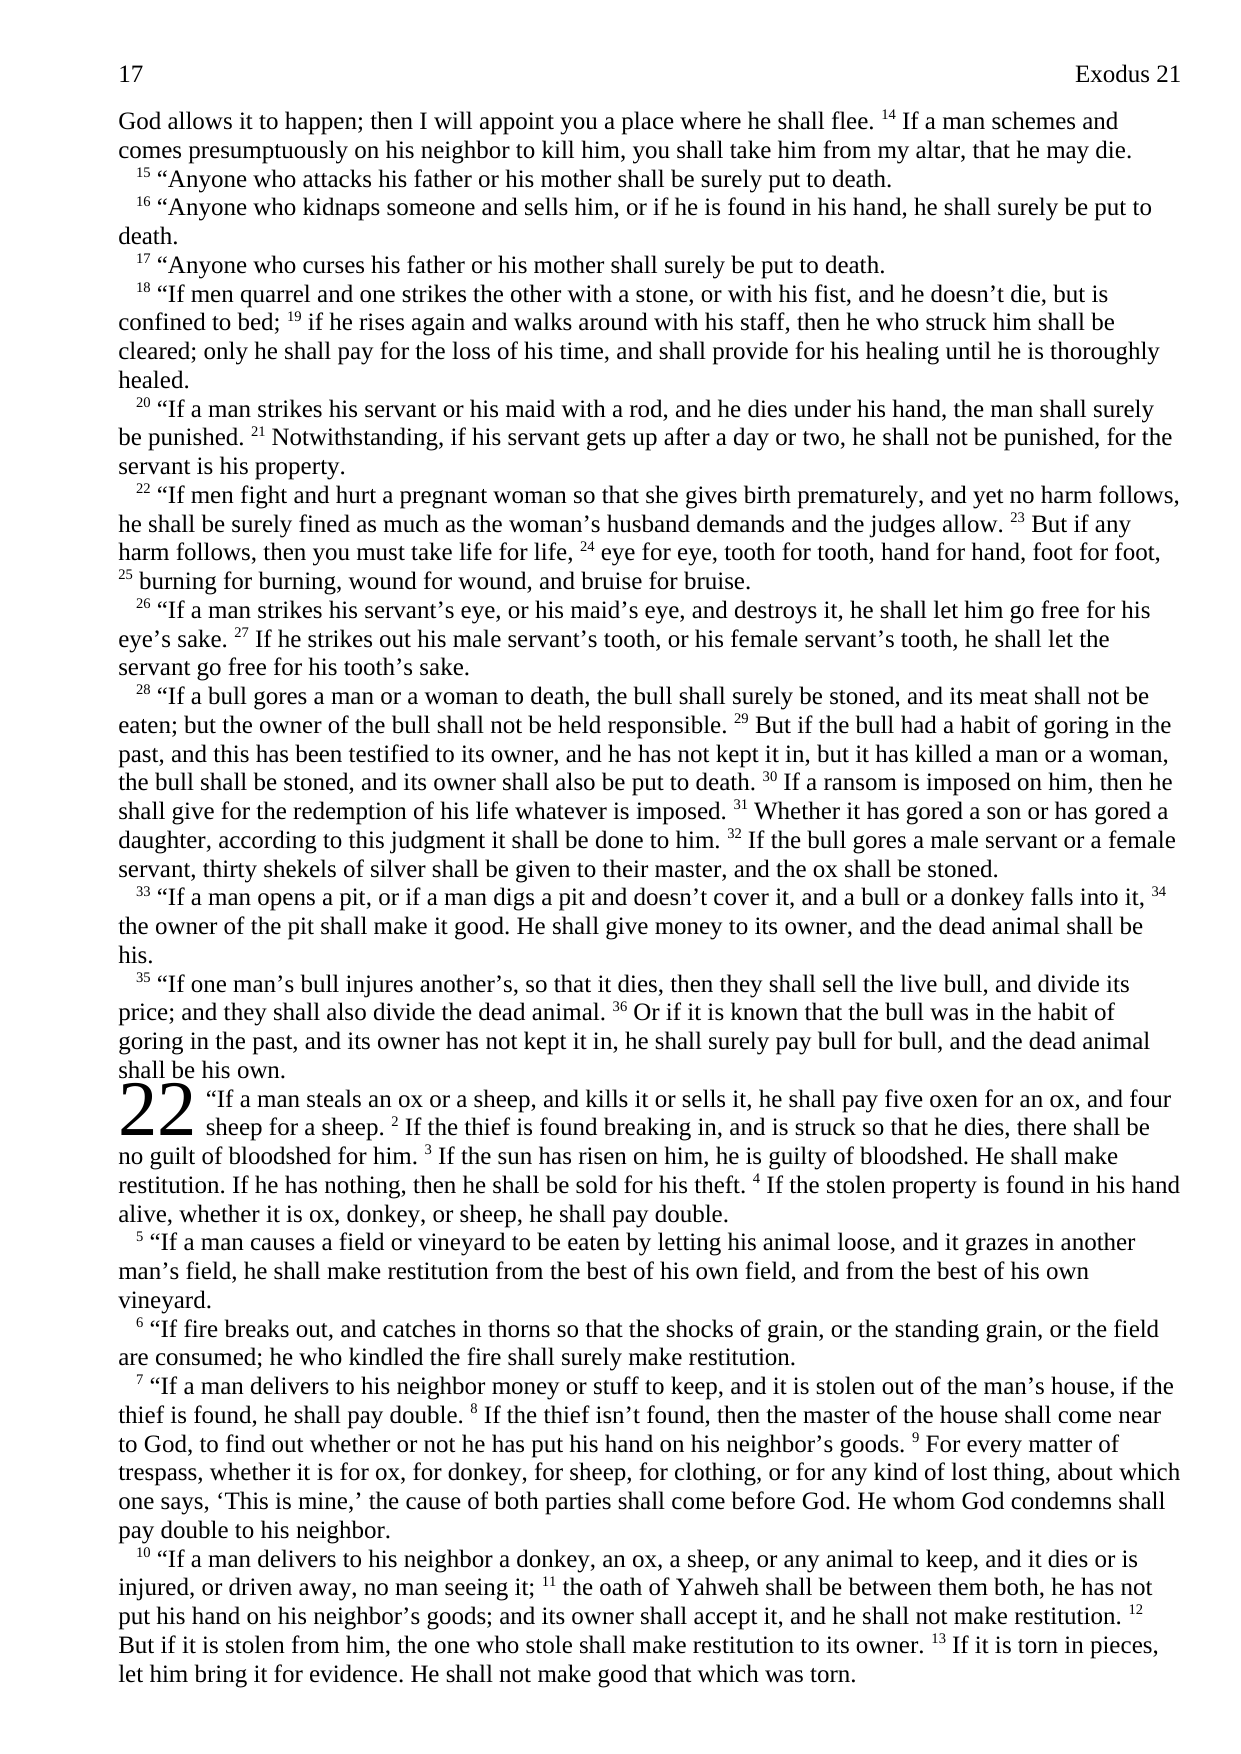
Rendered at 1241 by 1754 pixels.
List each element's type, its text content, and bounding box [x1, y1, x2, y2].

text 22“If a man steals an ox or a sheep, and kills it or sells it, he shall pay five oxen for an ox, and four sheep for a sheep. 2 If the thief is found breaking in, and is struck so that he dies, there shall be no guilt of bloodshed for him. 3 If the sun has risen on him, he is guilty of bloodshed. He shall make restitution. If he has nothing, then he shall be sold for his theft. 4 If the stolen property is found in his hand alive, whether it is ox, donkey, or sheep, he shall pay double. [118, 1084, 1181, 1227]
text 28 “If a bull gores a man or a woman to death, the bull shall surely be stoned, and its meat shall not be eaten; but the owner of the bull shall not be held responsible. 29 But if the bull had a habit of goring in the past, and this has been testified to its owner, and he has not kept it in, but it has killed a man or a woman, the bull shall be stoned, and its owner shall also be put to death. 30 If a ransom is imposed on him, then he shall give for the redemption of his life whatever is imposed. 31 Whether it has gored a son or has gored a daughter, according to this judgment it shall be done to him. 32 If the bull gores a male servant or a female servant, thirty shekels of silver shall be given to their master, and the ox shall be stoned. [118, 681, 1181, 882]
text God allows it to happen; then I will appoint you a place where he shall flee. 14 If a man schemes and comes presumptuously on his neighbor to kill him, you shall take him from my altar, that he may die. [118, 106, 1181, 164]
text 20 “If a man strikes his servant or his maid with a rod, and he dies under his hand, the man shall surely be punished. 21 Notwithstanding, if his servant gets up after a day or two, he shall not be punished, for the servant is his property. [118, 394, 1181, 480]
text 18 “If men quarrel and one strikes the other with a stone, or with his fist, and he doesn’t die, but is confined to bed; 19 if he rises again and walks around with his staff, then he who struck him shall be cleared; only he shall pay for the loss of his time, and shall provide for his healing until he is thoroughly healed. [118, 279, 1181, 394]
text 35 “If one man’s bull injures another’s, so that it dies, then they shall sell the live bull, and divide its price; and they shall also divide the dead animal. 36 Or if it is known that the bull was in the habit of goring in the past, and its owner has not kept it in, he shall surely pay bull for bull, and the dead animal shall be his own. [118, 969, 1181, 1084]
text 22 “If men fight and hurt a pregnant woman so that she gives birth prematurely, and yet no harm follows, he shall be surely fined as much as the woman’s husband demands and the judges allow. 23 But if any harm follows, then you must take life for life, 24 eye for eye, tooth for tooth, hand for hand, foot for foot, 25 burning for burning, wound for wound, and bruise for bruise. [118, 480, 1181, 595]
text 15 “Anyone who attacks his father or his mother shall be surely put to death. [118, 164, 1181, 192]
text 10 “If a man delivers to his neighbor a donkey, an ox, a sheep, or any animal to keep, and it dies or is injured, or driven away, no man seeing it; 11 the oath of Yahweh shall be between them both, he has not put his hand on his neighbor’s goods; and its owner shall accept it, and he shall not make restitution. 12 But if it is stolen from him, the one who stole shall make restitution to its owner. 13 If it is torn in pieces, let him bring it for evidence. He shall not make good that which was torn. [118, 1544, 1181, 1687]
text 16 “Anyone who kidnaps someone and sells him, or if he is found in his hand, he shall surely be put to death. [118, 192, 1181, 250]
text 6 “If fire breaks out, and catches in thorns so that the shocks of grain, or the standing grain, or the field are consumed; he who kindled the fire shall surely make restitution. [118, 1314, 1181, 1371]
text 33 “If a man opens a pit, or if a man digs a pit and doesn’t cover it, and a bull or a donkey falls into it, 34 the owner of the pit shall make it good. He shall give money to its owner, and the dead animal shall be his. [118, 882, 1181, 969]
text 26 “If a man strikes his servant’s eye, or his maid’s eye, and destroys it, he shall let him go free for his eye’s sake. 27 If he strikes out his male servant’s tooth, or his female servant’s tooth, he shall let the servant go free for his tooth’s sake. [118, 595, 1181, 681]
text 7 “If a man delivers to his neighbor money or stuff to keep, and it is stolen out of the man’s house, if the thief is found, he shall pay double. 8 If the thief isn’t found, then the master of the house shall come near to God, to find out whether or not he has put his hand on his neighbor’s goods. 9 For every matter of trespass, whether it is for ox, for donkey, for sheep, for clothing, or for any kind of lost thing, about which one says, ‘This is mine,’ the cause of both parties shall come before God. He whom God condemns shall pay double to his neighbor. [118, 1371, 1181, 1544]
text 17 “Anyone who curses his father or his mother shall surely be put to death. [118, 250, 1181, 279]
text 5 “If a man causes a field or vineyard to be eaten by letting his animal loose, and it grazes in another man’s field, he shall make restitution from the best of his own field, and from the best of his own vineyard. [118, 1227, 1181, 1314]
